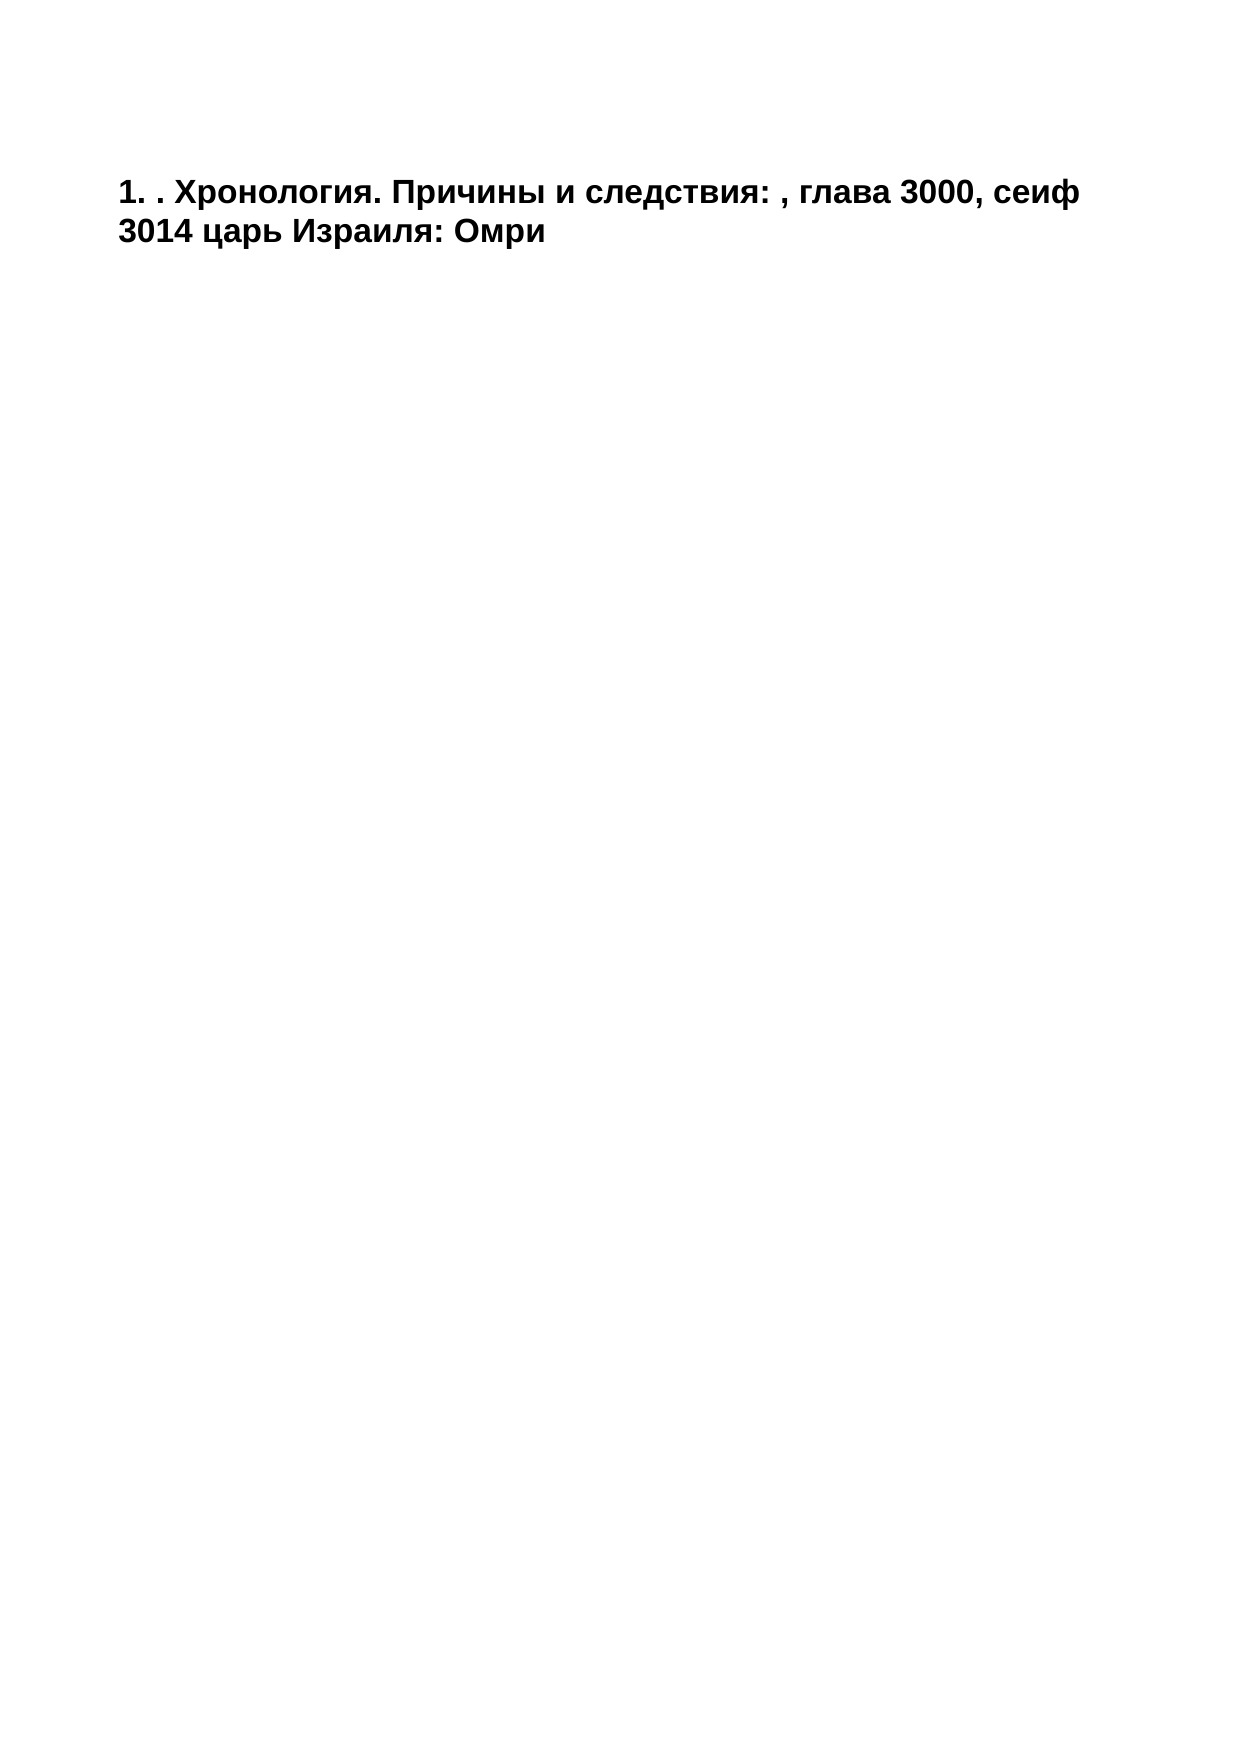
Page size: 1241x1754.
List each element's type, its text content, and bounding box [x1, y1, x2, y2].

subtitle . Хронология. Причины и следствия: , глава 3000, сеиф 3014 царь Израиля: Омри [118, 147, 1122, 176]
